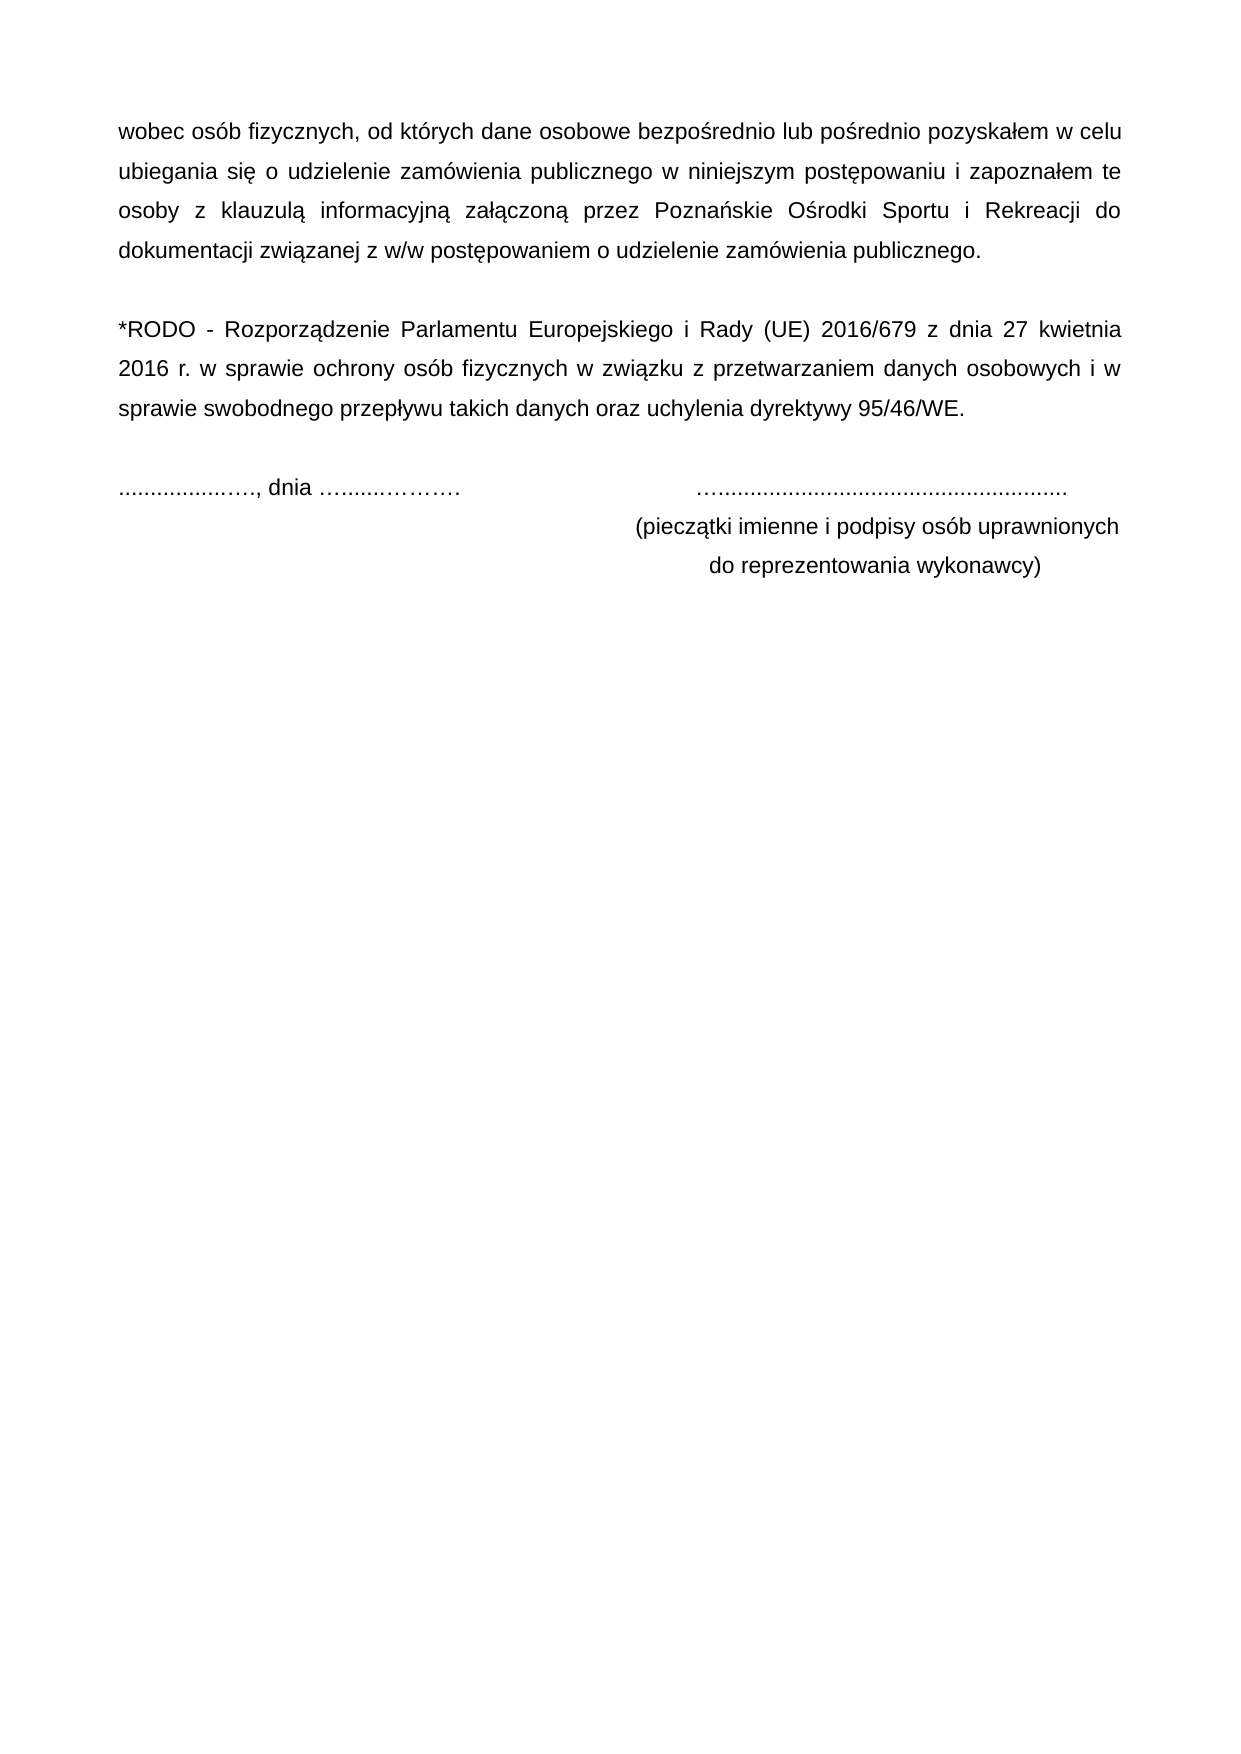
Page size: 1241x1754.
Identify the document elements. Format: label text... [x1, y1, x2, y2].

text wobec osób fizycznych, od których dane osobowe bezpośrednio lub pośrednio pozyskałem w celu ubiegania się o udzielenie zamówienia publicznego w niniejszym postępowaniu i zapoznałem te osoby z klauzulą informacyjną załączoną przez Poznańskie Ośrodki Sportu i Rekreacji do dokumentacji związanej z w/w postępowaniem o udzielenie zamówienia publicznego. [118, 118, 1122, 263]
text (pieczątki imienne i podpisy osób uprawnionych [118, 513, 1122, 539]
text do reprezentowania wykonawcy) [118, 552, 1122, 579]
text *RODO - Rozporządzenie Parlamentu Europejskiego i Rady (UE) 2016/679 z dnia 27 kwietnia 2016 r. w sprawie ochrony osób fizycznych w związku z przetwarzaniem danych osobowych i w sprawie swobodnego przepływu takich danych oraz uchylenia dyrektywy 95/46/WE. [118, 316, 1122, 421]
text .................…., dnia ….......………. …....................................................... [118, 473, 1122, 500]
